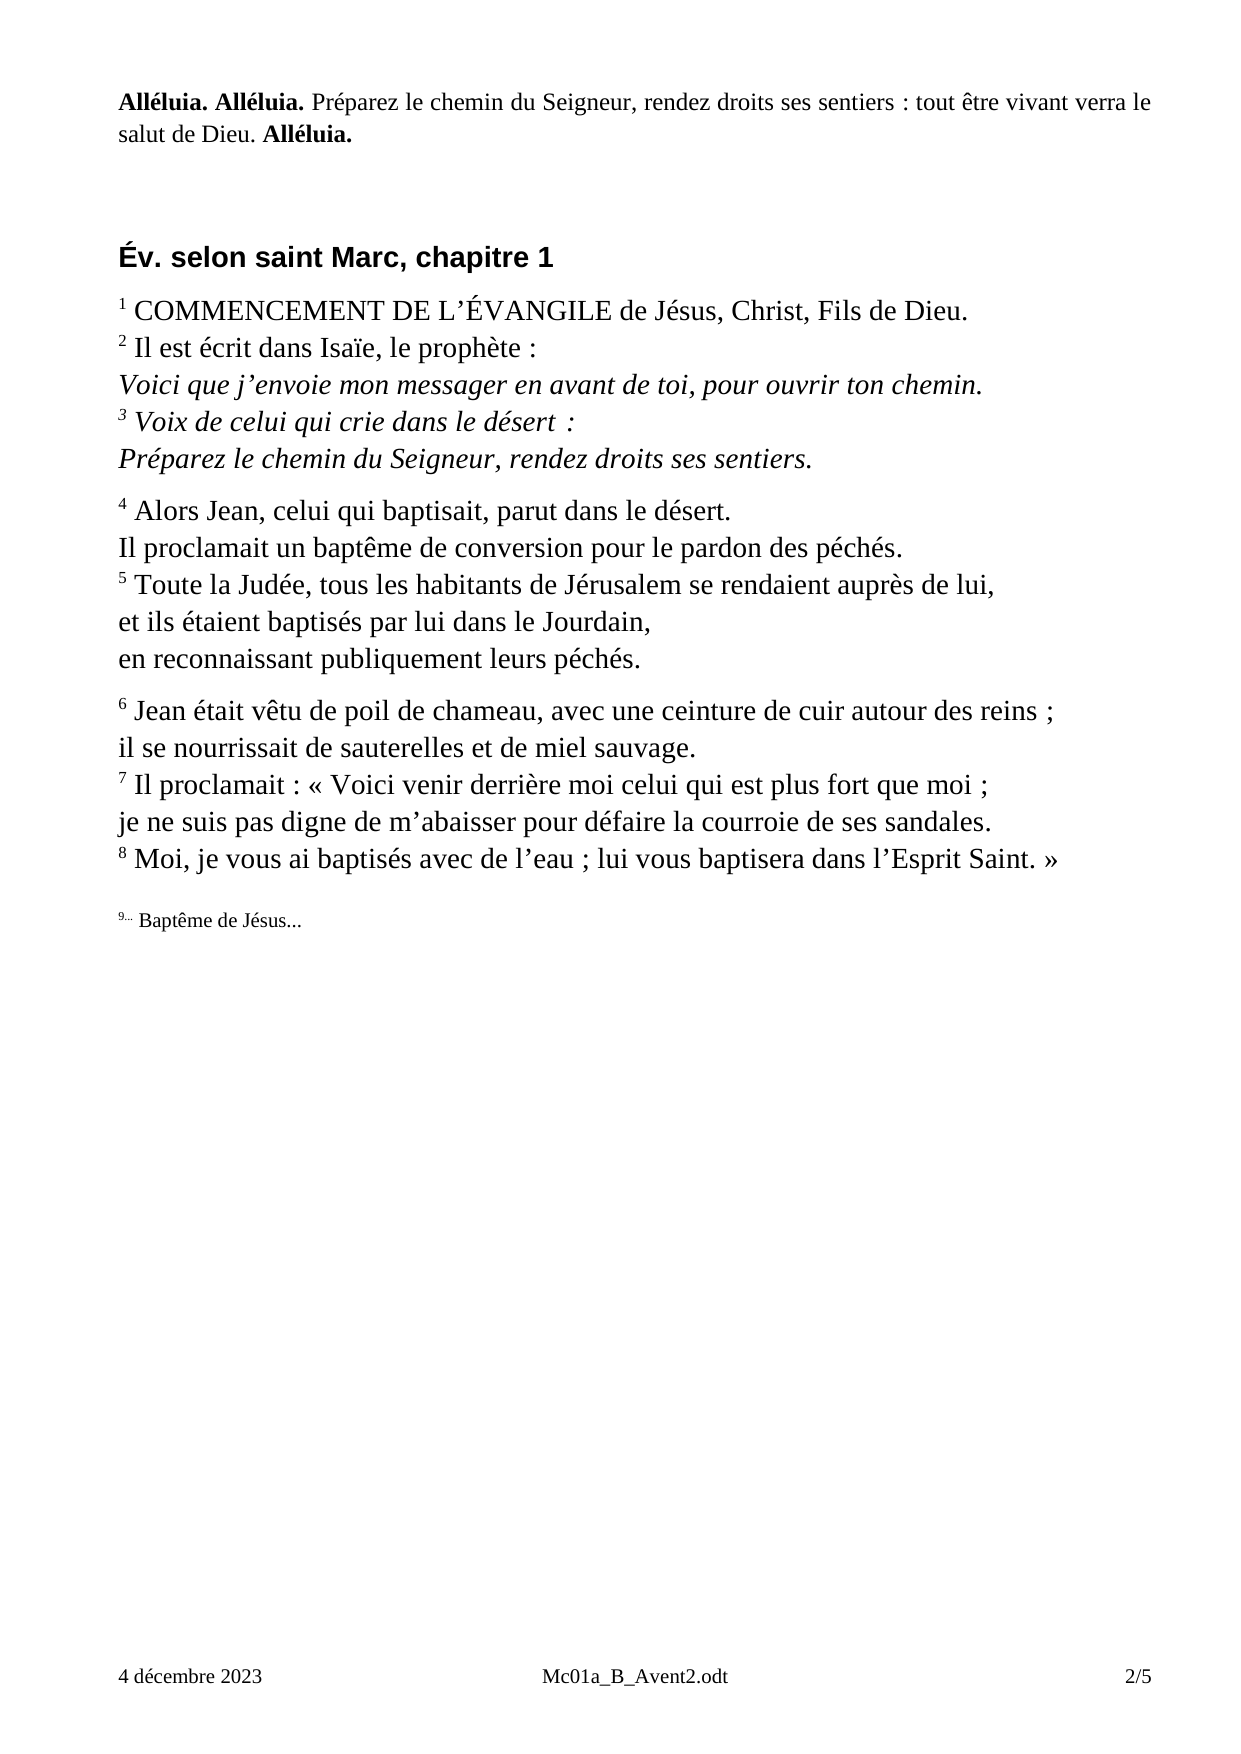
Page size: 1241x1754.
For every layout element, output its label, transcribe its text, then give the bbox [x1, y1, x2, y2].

text 7 Il proclamait : « Voici venir derrière moi celui qui est plus fort que moi ; [118, 768, 1152, 801]
text en reconnaissant publiquement leurs péchés. [118, 642, 1152, 675]
text 9... Baptême de Jésus... [118, 909, 1152, 932]
text 4 Alors Jean, celui qui baptisait, parut dans le désert. [118, 494, 1152, 526]
text 8 Moi, je vous ai baptisés avec de l’eau ; lui vous baptisera dans l’Esprit Saint. » [118, 843, 1152, 875]
text il se nourrissait de sauterelles et de miel sauvage. [118, 731, 1152, 764]
text Voici que j’envoie mon messager en avant de toi, pour ouvrir ton chemin. [118, 368, 1152, 400]
text 1 COMMENCEMENT DE L’ÉVANGILE de Jésus, Christ, Fils de Dieu. [118, 294, 1152, 326]
text et ils étaient baptisés par lui dans le Jourdain, [118, 605, 1152, 638]
text 6 Jean était vêtu de poil de chameau, avec une ceinture de cuir autour des reins ; [118, 694, 1152, 727]
text Il proclamait un baptême de conversion pour le pardon des péchés. [118, 531, 1152, 563]
text 2 Il est écrit dans Isaïe, le prophète : [118, 331, 1152, 363]
text 5 Toute la Judée, tous les habitants de Jérusalem se rendaient auprès de lui, [118, 568, 1152, 601]
text Préparez le chemin du Seigneur, rendez droits ses sentiers. [118, 442, 1152, 474]
text 3 Voix de celui qui crie dans le désert : [118, 405, 1152, 437]
text je ne suis pas digne de m’abaisser pour défaire la courroie de ses sandales. [118, 806, 1152, 838]
subtitle Év. selon saint Marc, chapitre 1 [118, 241, 1152, 274]
text Alléluia. Alléluia. Préparez le chemin du Seigneur, rendez droits ses sentiers : tout être vivant verra le salut de Dieu. Alléluia. [118, 88, 1152, 148]
